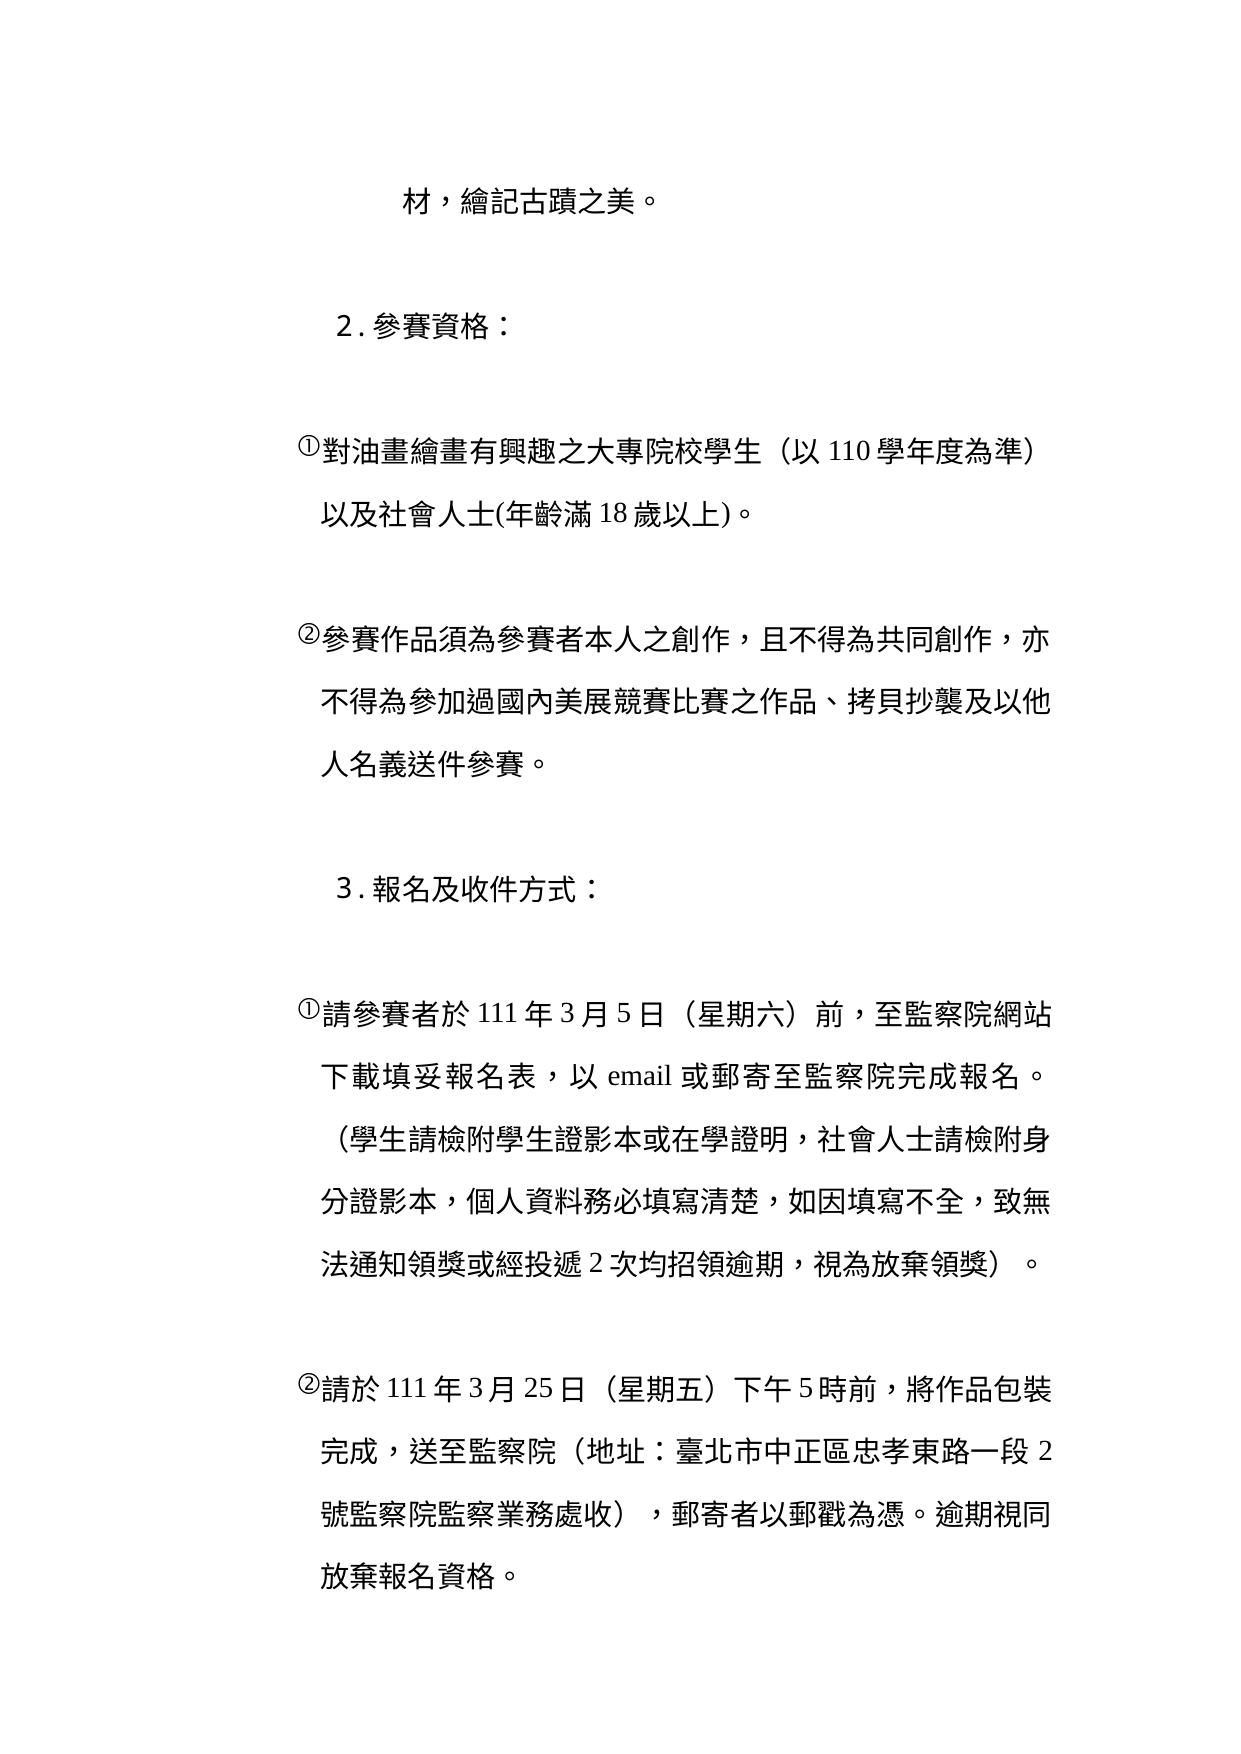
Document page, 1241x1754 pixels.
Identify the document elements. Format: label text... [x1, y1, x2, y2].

text 參賽作品須為參賽者本人之創作，且不得為共同創作，亦不得為參加過國內美展競賽比賽之作品、拷貝抄襲及以他人名義送件參賽。 [296, 596, 1053, 783]
list 材，繪記古蹟之美。 [335, 158, 1053, 221]
list 報名及收件方式： [335, 846, 1053, 908]
text 請參賽者於111年3月5日（星期六）前，至監察院網站下載填妥報名表，以email或郵寄至監察院完成報名。（學生請檢附學生證影本或在學證明，社會人士請檢附身分證影本，個人資料務必填寫清楚，如因填寫不全，致無法通知領獎或經投遞2次均招領逾期，視為放棄領獎）。 [296, 971, 1053, 1283]
text 請於111年3月25日（星期五）下午5時前，將作品包裝完成，送至監察院（地址：臺北市中正區忠孝東路一段2號監察院監察業務處收），郵寄者以郵戳為憑。逾期視同放棄報名資格。 [296, 1346, 1053, 1596]
list 參賽資格： [335, 283, 1053, 346]
text 對油畫繪畫有興趣之大專院校學生（以110學年度為準）以及社會人士(年齡滿18歲以上)。 [296, 408, 1053, 533]
